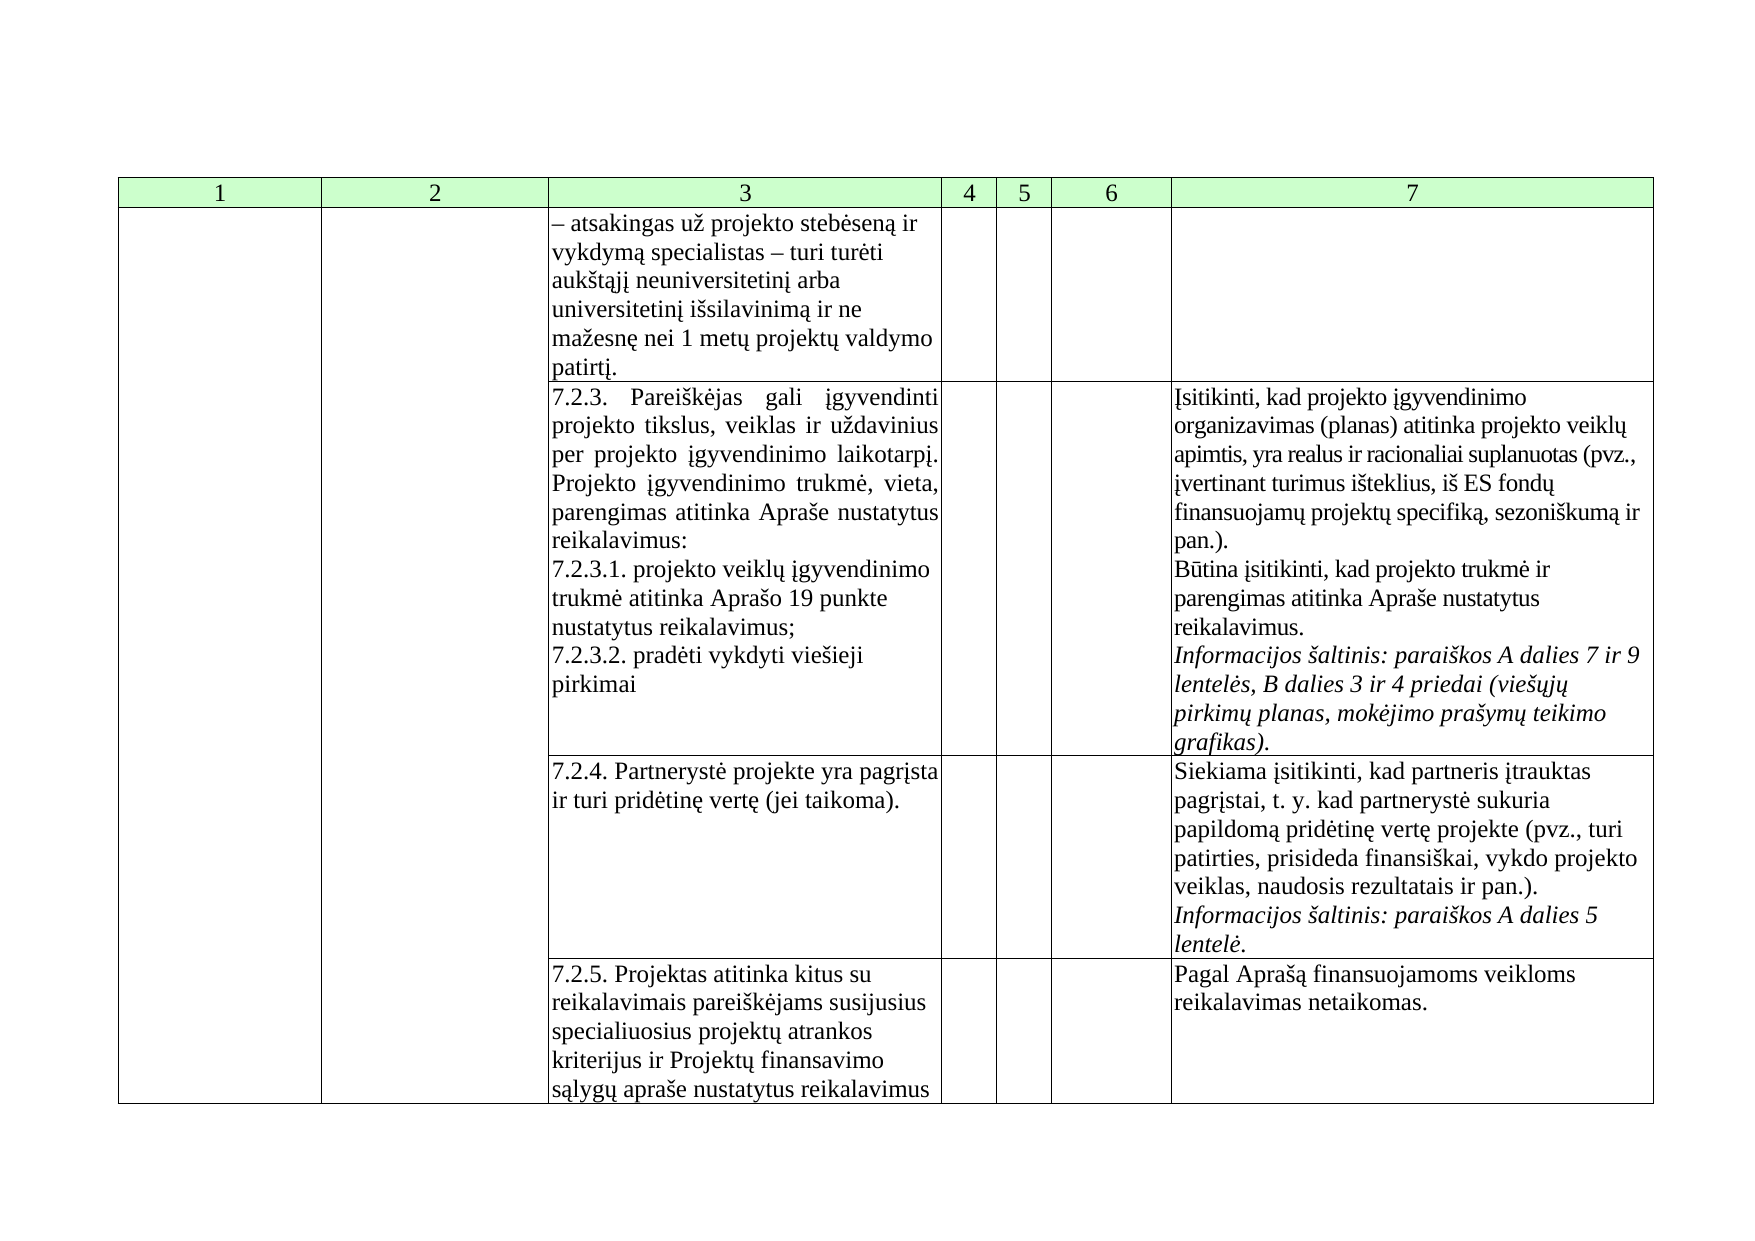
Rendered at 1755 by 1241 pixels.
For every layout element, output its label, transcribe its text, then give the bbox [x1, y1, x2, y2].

table_cell [119, 208, 321, 1102]
table_cell 7.2.4. Partnerystė projekte yra pagrįsta ir turi pridėtinę vertę (jei taikoma). [549, 756, 941, 958]
table_cell [942, 756, 996, 958]
table_cell [1052, 959, 1171, 1102]
table_cell [1052, 382, 1171, 755]
table_cell [997, 756, 1051, 958]
table_cell Siekiama įsitikinti, kad partneris įtrauktas pagrįstai, t. y. kad partnerystė sukuria papildomą pridėtinę vertę projekte (pvz., turi patirties, prisideda finansiškai, vykdo projekto veiklas, naudosis rezultatais ir pan.). Informacijos šaltinis: paraiškos A dalies 5 lentelė. [1172, 756, 1653, 958]
table_header 6 [1052, 178, 1171, 207]
table_cell [997, 959, 1051, 1102]
table_header 2 [322, 178, 548, 207]
table_header 7 [1172, 178, 1653, 207]
table_cell [1052, 208, 1171, 381]
table_header 5 [997, 178, 1051, 207]
table_cell [997, 208, 1051, 381]
table_header 3 [549, 178, 941, 207]
table_cell 7.2.5. Projektas atitinka kitus su reikalavimais pareiškėjams susijusius specialiuosius projektų atrankos kriterijus ir Projektų finansavimo sąlygų apraše nustatytus reikalavimus [549, 959, 941, 1102]
table_cell [942, 959, 996, 1102]
table_cell Įsitikinti, kad projekto įgyvendinimo organizavimas (planas) atitinka projekto veiklų apimtis, yra realus ir racionaliai suplanuotas (pvz., įvertinant turimus išteklius, iš ES fondų finansuojamų projektų specifiką, sezoniškumą ir pan.). Būtina įsitikinti, kad projekto trukmė ir parengimas atitinka Apraše nustatytus reikalavimus. Informacijos šaltinis: paraiškos A dalies 7 ir 9 lentelės, B dalies 3 ir 4 priedai (viešųjų pirkimų planas, mokėjimo prašymų teikimo grafikas). [1172, 382, 1653, 755]
table_cell Pagal Aprašą finansuojamoms veikloms reikalavimas netaikomas. [1172, 959, 1653, 1102]
table_cell [322, 208, 548, 1102]
table_cell [942, 382, 996, 755]
table_cell 7.2.3. Pareiškėjas gali įgyvendinti projekto tikslus, veiklas ir uždavinius per projekto įgyvendinimo laikotarpį. Projekto įgyvendinimo trukmė, vieta, parengimas atitinka Apraše nustatytus reikalavimus: 7.2.3.1. projekto veiklų įgyvendinimo trukmė atitinka Aprašo 19 punkte nustatytus reikalavimus; 7.2.3.2. pradėti vykdyti viešieji pirkimai [549, 382, 941, 755]
table_cell [997, 382, 1051, 755]
table_header 1 [119, 178, 321, 207]
table_cell – atsakingas už projekto stebėseną ir vykdymą specialistas – turi turėti aukštąjį neuniversitetinį arba universitetinį išsilavinimą ir ne mažesnę nei 1 metų projektų valdymo patirtį. [549, 208, 941, 381]
table_cell [1052, 756, 1171, 958]
table_header 4 [942, 178, 996, 207]
table_cell [942, 208, 996, 381]
table_cell [1172, 208, 1653, 381]
